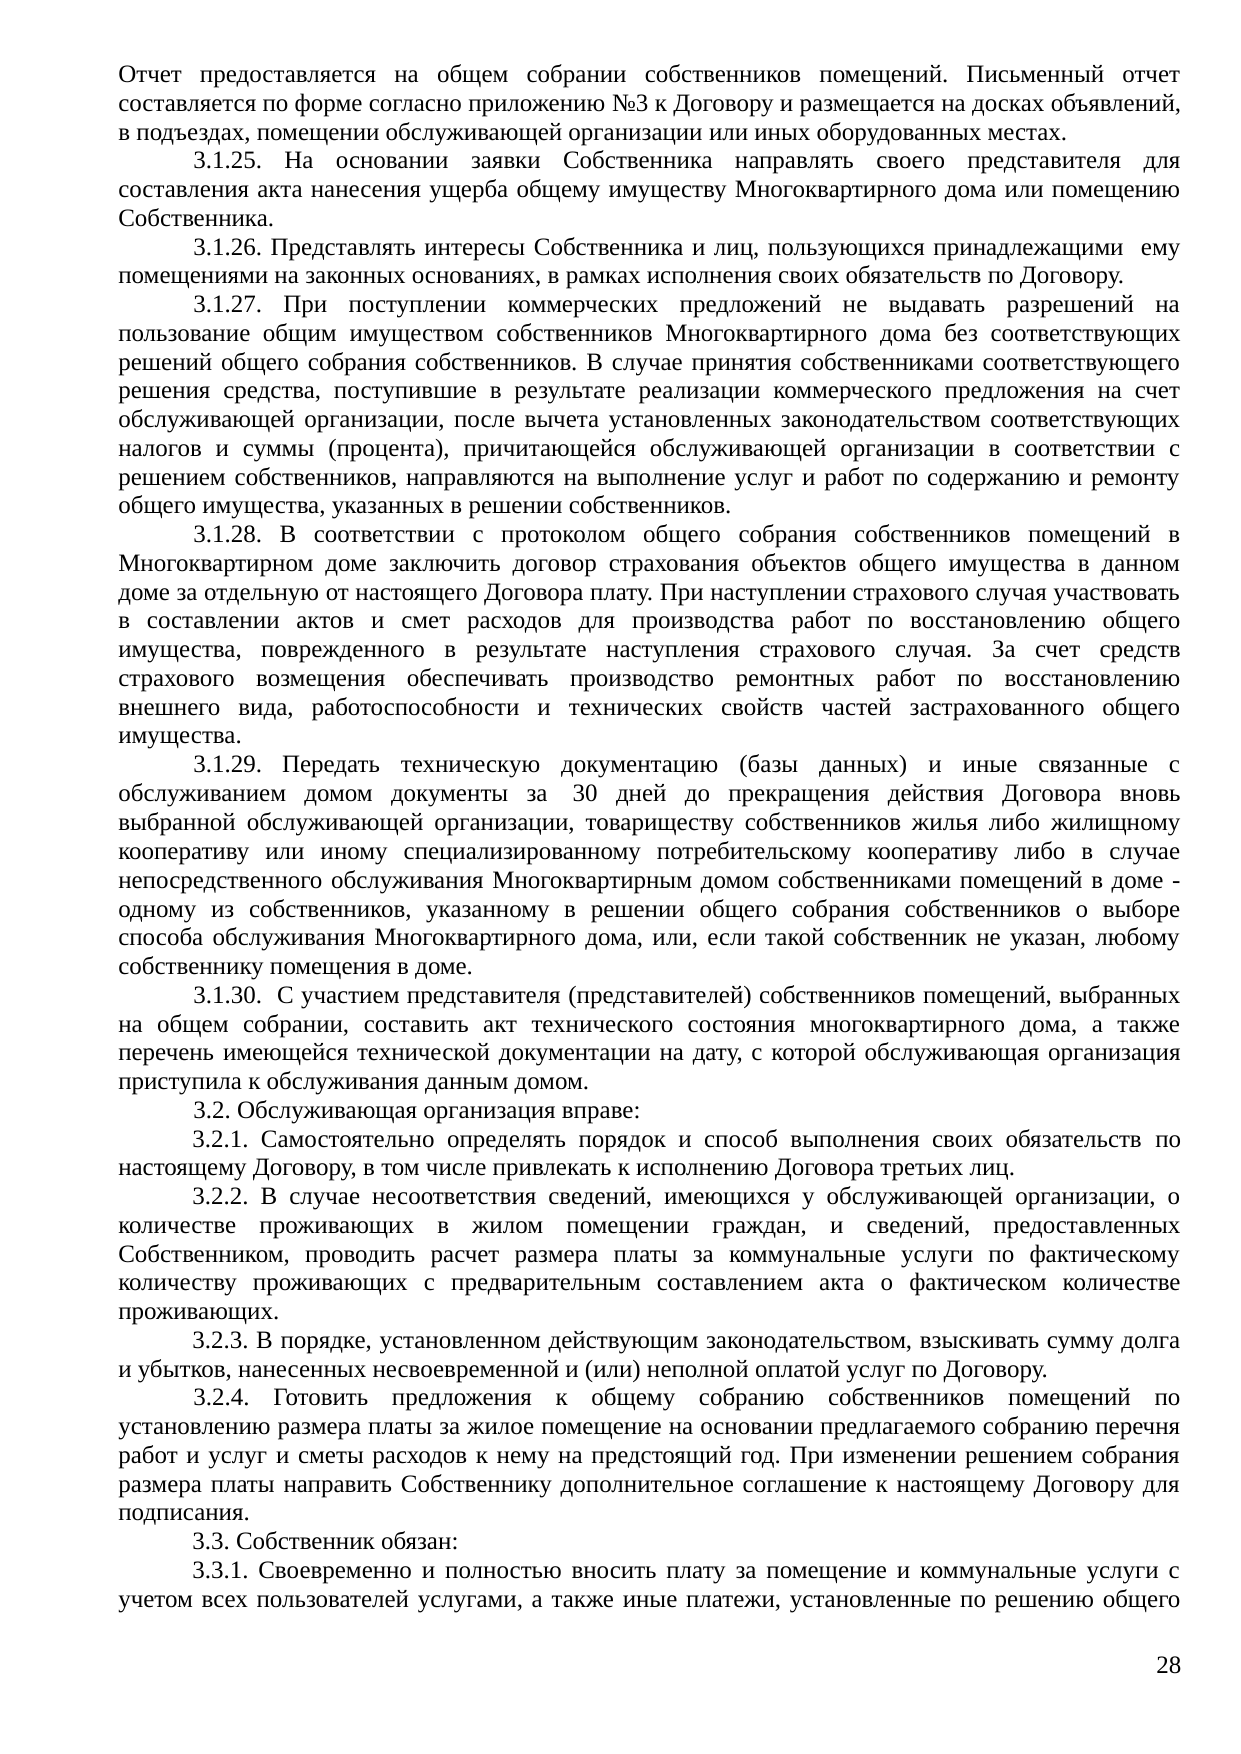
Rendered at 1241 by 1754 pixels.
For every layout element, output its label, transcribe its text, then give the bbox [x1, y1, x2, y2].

text Отчет предоставляется на общем собрании собственников помещений. Письменный отчет составляется по форме согласно приложению №3 к Договору и размещается на досках объявлений, в подъездах, помещении обслуживающей организации или иных оборудованных местах. [118, 59, 1181, 145]
text 3.1.28. В соответствии с протоколом общего собрания собственников помещений в Многоквартирном доме заключить договор страхования объектов общего имущества в данном доме за отдельную от настоящего Договора плату. При наступлении страхового случая участвовать в составлении актов и смет расходов для производства работ по восстановлению общего имущества, поврежденного в результате наступления страхового случая. За счет средств страхового возмещения обеспечивать производство ремонтных работ по восстановлению внешнего вида, работоспособности и технических свойств частей застрахованного общего имущества. [118, 519, 1181, 749]
text 3.1.25. На основании заявки Собственника направлять своего представителя для составления акта нанесения ущерба общему имуществу Многоквартирного дома или помещению Собственника. [118, 145, 1181, 232]
text 3.2. Обслуживающая организация вправе: [118, 1095, 1181, 1124]
text 3.3. Собственник обязан: [118, 1526, 1181, 1555]
text 3.1.29. Передать техническую документацию (базы данных) и иные связанные с обслуживанием домом документы за 30 дней до прекращения действия Договора вновь выбранной обслуживающей организации, товариществу собственников жилья либо жилищному кооперативу или иному специализированному потребительскому кооперативу либо в случае непосредственного обслуживания Многоквартирным домом собственниками помещений в доме - одному из собственников, указанному в решении общего собрания собственников о выборе способа обслуживания Многоквартирного дома, или, если такой собственник не указан, любому собственнику помещения в доме. [118, 749, 1181, 980]
text 3.1.26. Представлять интересы Собственника и лиц, пользующихся принадлежащими ему помещениями на законных основаниях, в рамках исполнения своих обязательств по Договору. [118, 232, 1181, 289]
text 3.2.2. В случае несоответствия сведений, имеющихся у обслуживающей организации, о количестве проживающих в жилом помещении граждан, и сведений, предоставленных Собственником, проводить расчет размера платы за коммунальные услуги по фактическому количеству проживающих с предварительным составлением акта о фактическом количестве проживающих. [118, 1181, 1181, 1325]
text 3.2.1. Самостоятельно определять порядок и способ выполнения своих обязательств по настоящему Договору, в том числе привлекать к исполнению Договора третьих лиц. [118, 1124, 1181, 1181]
text 3.2.3. В порядке, установленном действующим законодательством, взыскивать сумму долга и убытков, нанесенных несвоевременной и (или) неполной оплатой услуг по Договору. [118, 1325, 1181, 1382]
text 3.2.4. Готовить предложения к общему собранию собственников помещений по установлению размера платы за жилое помещение на основании предлагаемого собранию перечня работ и услуг и сметы расходов к нему на предстоящий год. При изменении решением собрания размера платы направить Собственнику дополнительное соглашение к настоящему Договору для подписания. [118, 1382, 1181, 1526]
text 3.1.30. С участием представителя (представителей) собственников помещений, выбранных на общем собрании, составить акт технического состояния многоквартирного дома, а также перечень имеющейся технической документации на дату, с которой обслуживающая организация приступила к обслуживания данным домом. [118, 980, 1181, 1095]
text 3.1.27. При поступлении коммерческих предложений не выдавать разрешений на пользование общим имуществом собственников Многоквартирного дома без соответствующих решений общего собрания собственников. В случае принятия собственниками соответствующего решения средства, поступившие в результате реализации коммерческого предложения на счет обслуживающей организации, после вычета установленных законодательством соответствующих налогов и суммы (процента), причитающейся обслуживающей организации в соответствии с решением собственников, направляются на выполнение услуг и работ по содержанию и ремонту общего имущества, указанных в решении собственников. [118, 289, 1181, 519]
text 3.3.1. Своевременно и полностью вносить плату за помещение и коммунальные услуги с учетом всех пользователей услугами, а также иные платежи, установленные по решению общего [118, 1555, 1181, 1612]
